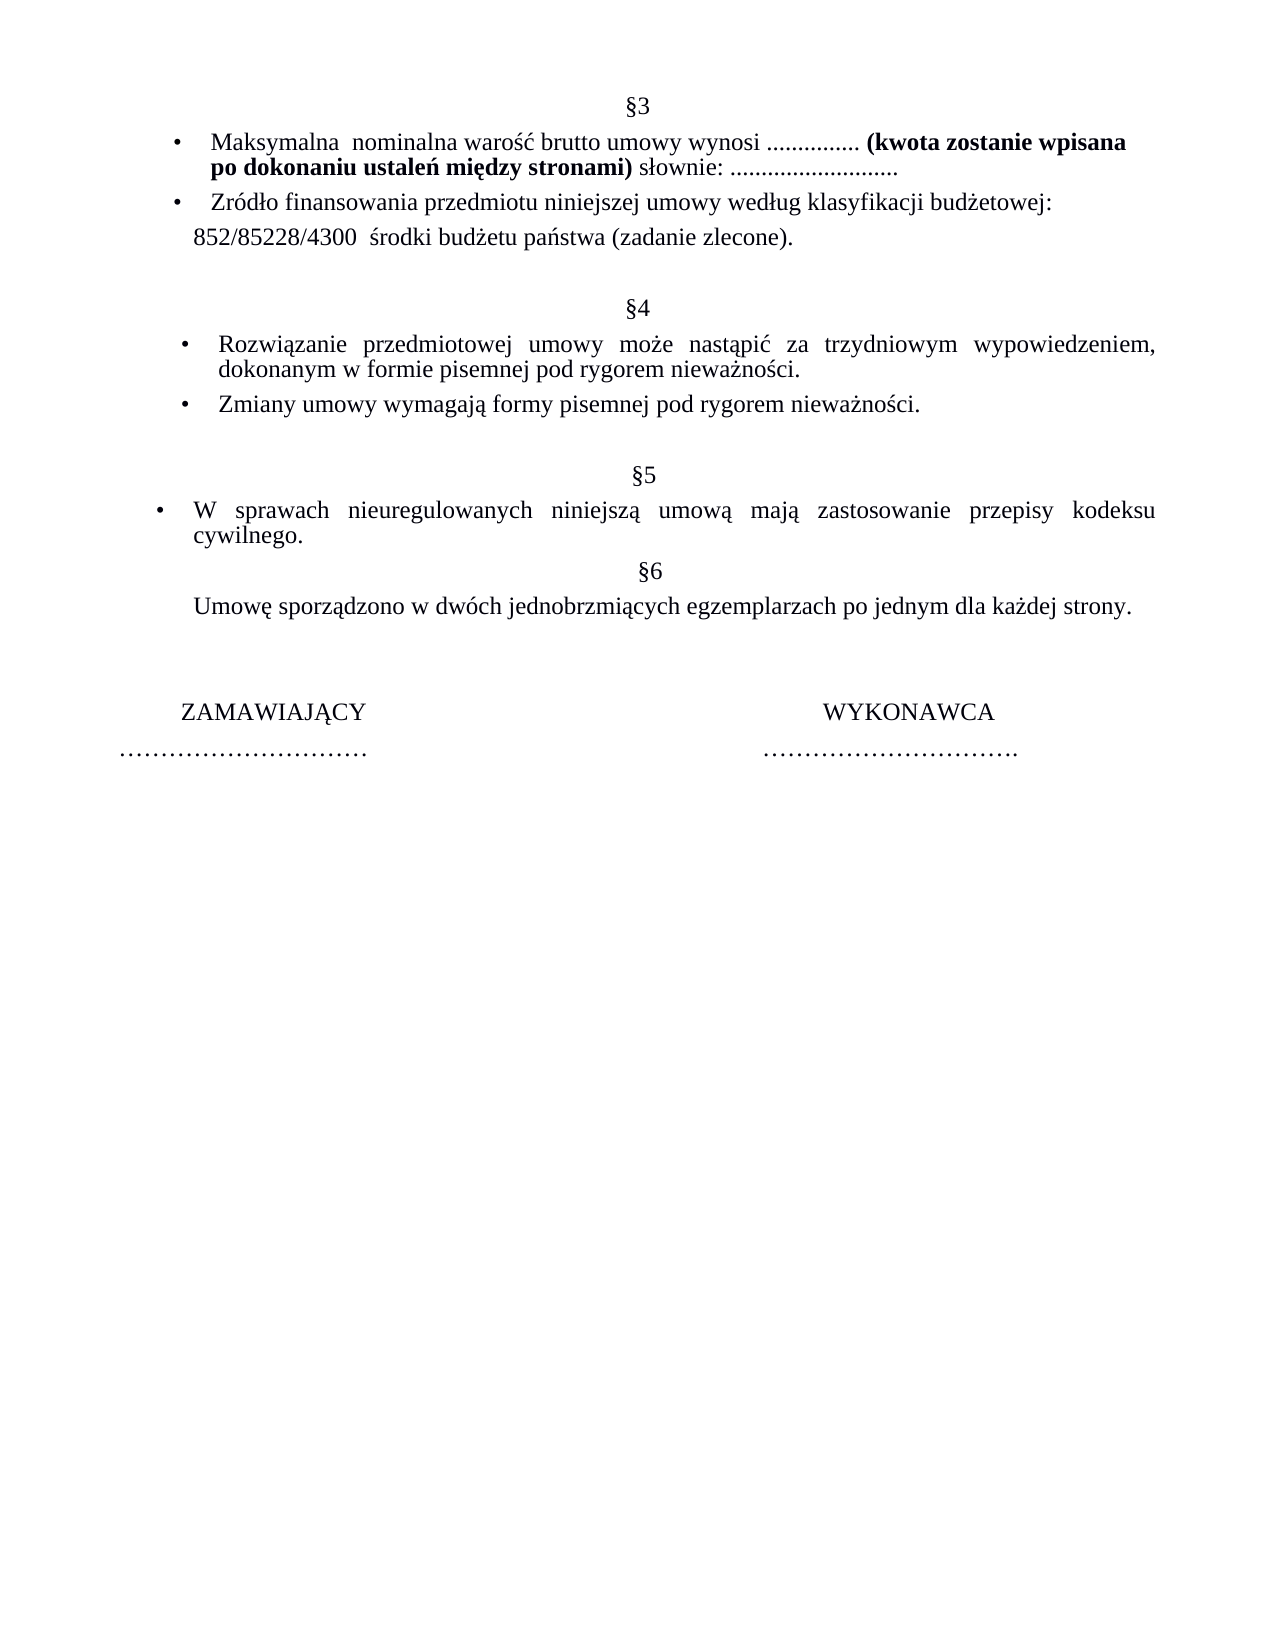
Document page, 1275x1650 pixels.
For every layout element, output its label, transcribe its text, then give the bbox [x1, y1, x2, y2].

text Umowę sporządzono w dwóch jednobrzmiących egzemplarzach po jednym dla każdej strony. [118, 594, 1157, 619]
list Maksymalna nominalna warość brutto umowy wynosi ............... (kwota zostanie wpisana po dokonaniu ustaleń między stronami) słownie: ........................... [173, 130, 1157, 180]
text 852/85228/4300 środki budżetu państwa (zadanie zlecone). [118, 226, 1157, 251]
list Zmiany umowy wymagają formy pisemnej pod rygorem nieważności. [181, 392, 1157, 417]
list Rozwiązanie przedmiotowej umowy może nastąpić za trzydniowym wypowiedzeniem, dokonanym w formie pisemnej pod rygorem nieważności. [181, 332, 1157, 382]
text ZAMAWIAJĄCY WYKONAWCA [118, 701, 1157, 726]
text §3 [118, 94, 1157, 119]
text §4 [118, 297, 1157, 322]
text §5 [118, 463, 1157, 488]
list Zródło finansowania przedmiotu niniejszej umowy według klasyfikacji budżetowej: [173, 190, 1157, 215]
text §6 [118, 559, 1157, 584]
list W sprawach nieuregulowanych niniejszą umową mają zastosowanie przepisy kodeksu cywilnego. [156, 499, 1157, 549]
text ………………………… …………………………. [103, 736, 1157, 761]
